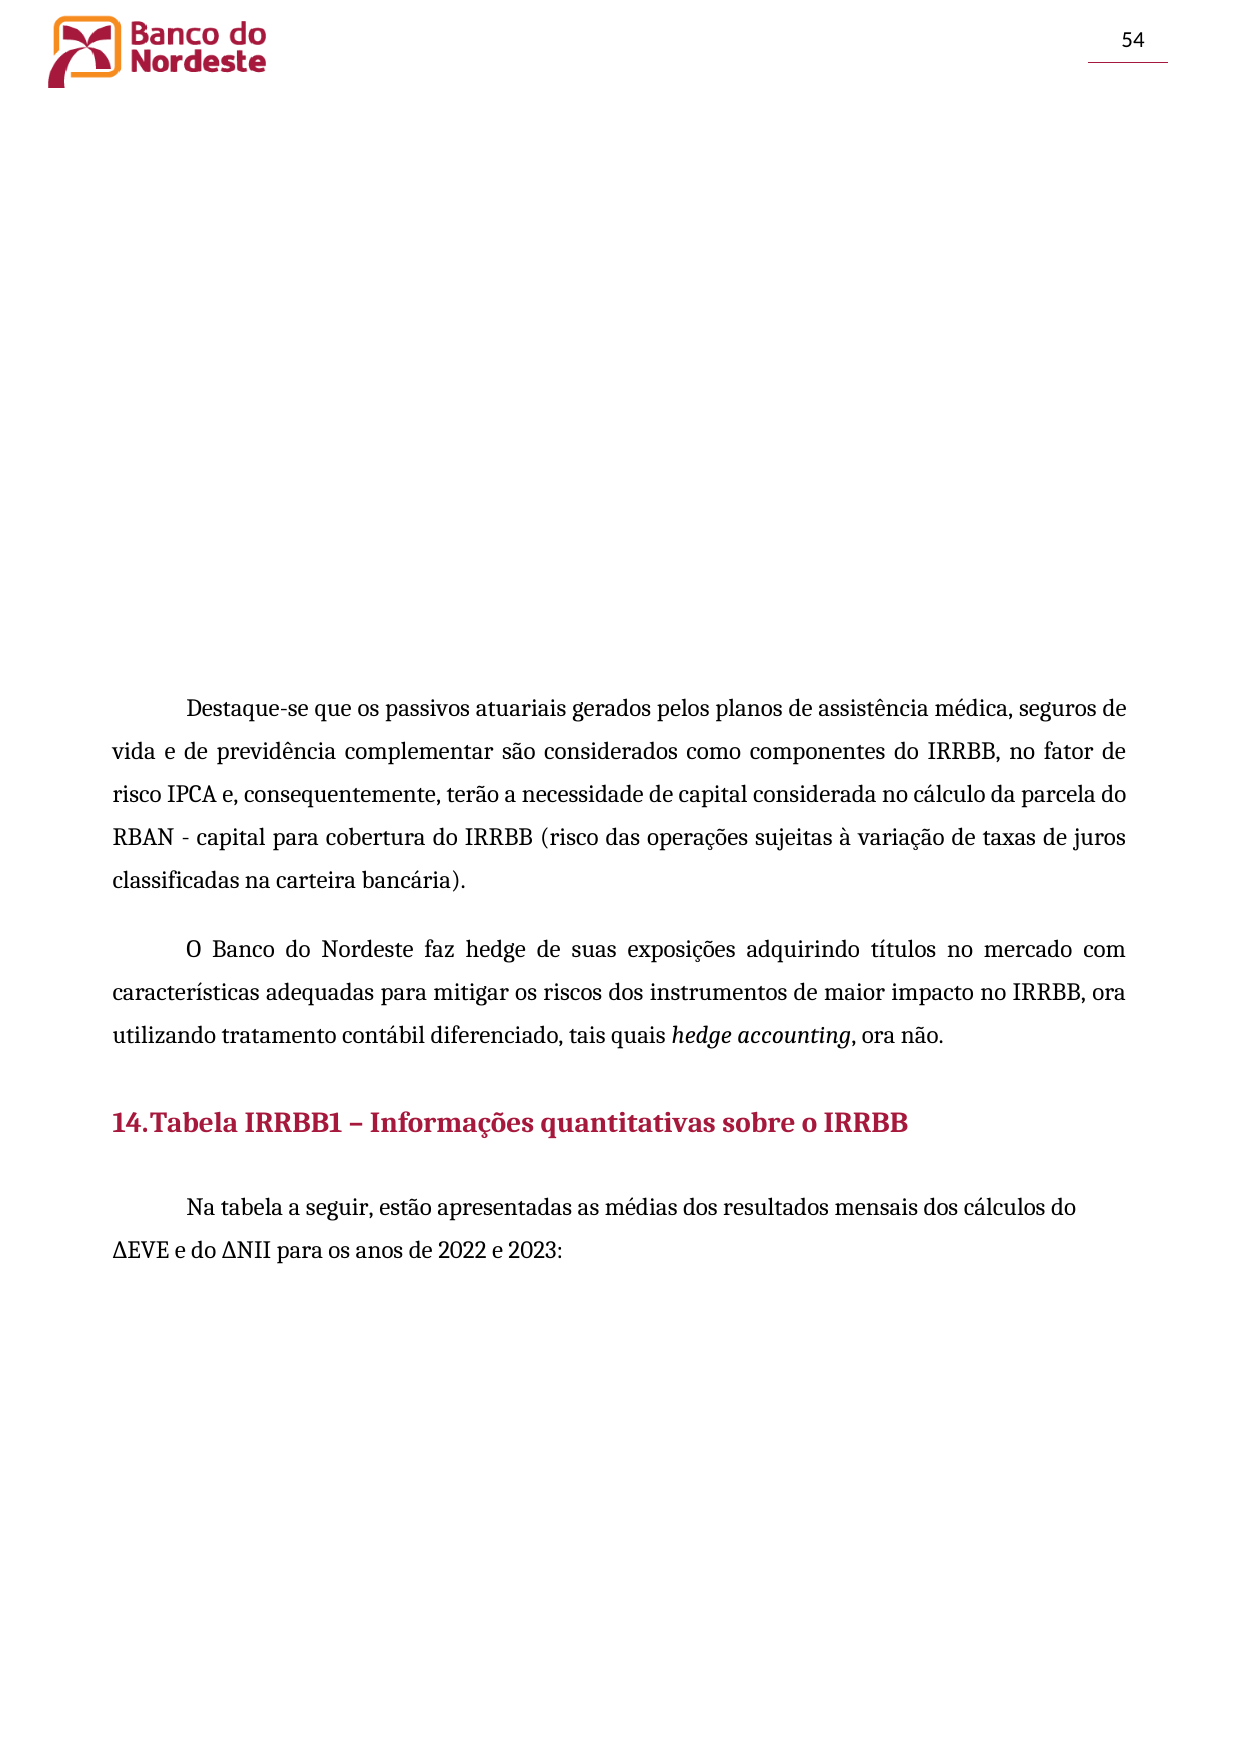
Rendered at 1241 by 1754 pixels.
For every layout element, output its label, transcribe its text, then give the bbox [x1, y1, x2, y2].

text Na tabela a seguir, estão apresentadas as médias dos resultados mensais dos cálculos do ∆EVE e do ∆NII para os anos de 2022 e 2023: [112, 1192, 1128, 1264]
text Destaque-se que os passivos atuariais gerados pelos planos de assistência médica, seguros de vida e de previdência complementar são considerados como componentes do IRRBB, no fator de risco IPCA e, consequentemente, terão a necessidade de capital considerada no cálculo da parcela do RBAN - capital para cobertura do IRRBB (risco das operações sujeitas à variação de taxas de juros classificadas na carteira bancária). [112, 694, 1128, 895]
text O Banco do Nordeste faz hedge de suas exposições adquirindo títulos no mercado com características adequadas para mitigar os riscos dos instrumentos de maior impacto no IRRBB, ora utilizando tratamento contábil diferenciado, tais quais hedge accounting, ora não. [112, 934, 1128, 1049]
list Tabela IRRBB1 – Informações quantitativas sobre o IRRBB [112, 1106, 1128, 1139]
